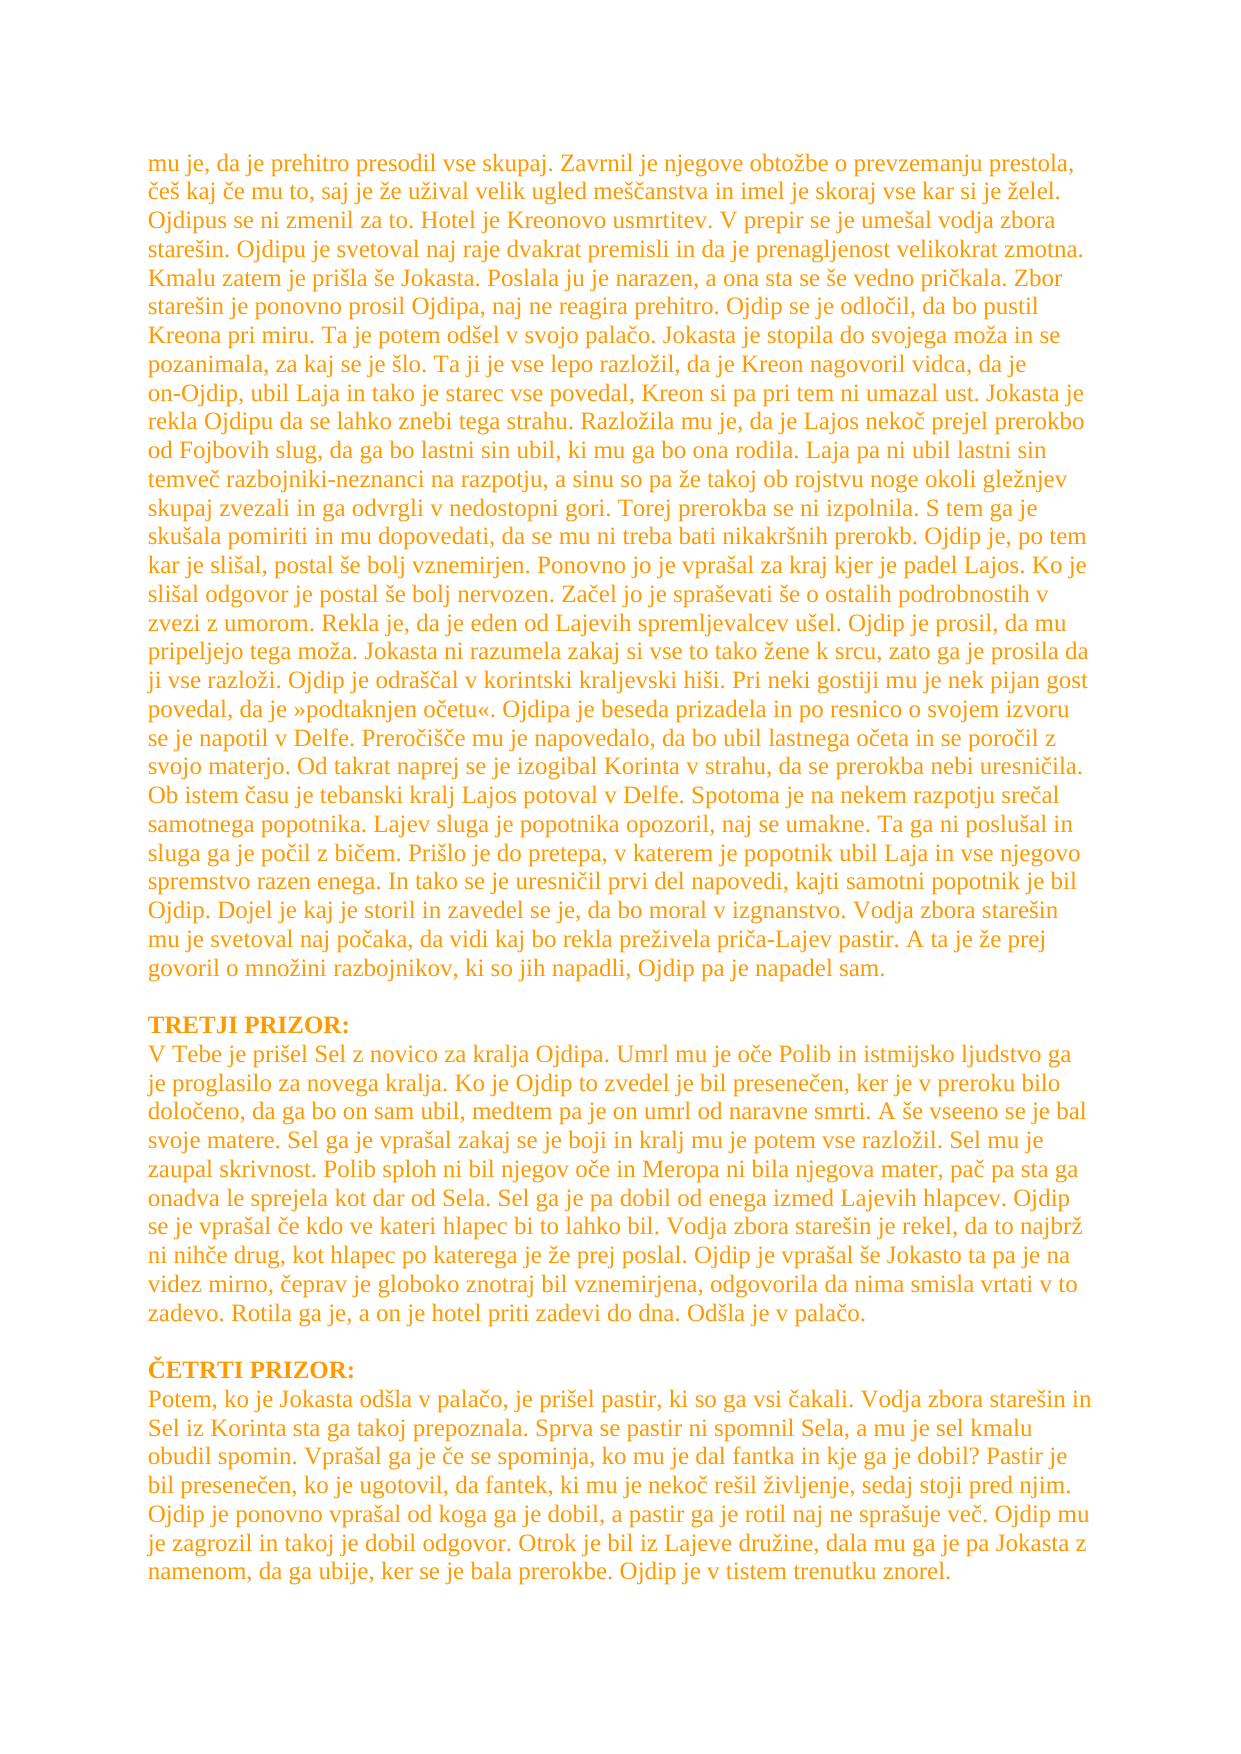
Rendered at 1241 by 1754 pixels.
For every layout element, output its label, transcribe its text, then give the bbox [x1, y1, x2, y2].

text mu je, da je prehitro presodil vse skupaj. Zavrnil je njegove obtožbe o prevzemanju prestola, češ kaj če mu to, saj je že užival velik ugled meščanstva in imel je skoraj vse kar si je želel. Ojdipus se ni zmenil za to. Hotel je Kreonovo usmrtitev. V prepir se je umešal vodja zbora starešin. Ojdipu je svetoval naj raje dvakrat premisli in da je prenagljenost velikokrat zmotna. Kmalu zatem je prišla še Jokasta. Poslala ju je narazen, a ona sta se še vedno pričkala. Zbor starešin je ponovno prosil Ojdipa, naj ne reagira prehitro. Ojdip se je odločil, da bo pustil Kreona pri miru. Ta je potem odšel v svojo palačo. Jokasta je stopila do svojega moža in se pozanimala, za kaj se je šlo. Ta ji je vse lepo razložil, da je Kreon nagovoril vidca, da je on-Ojdip, ubil Laja in tako je starec vse povedal, Kreon si pa pri tem ni umazal ust. Jokasta je rekla Ojdipu da se lahko znebi tega strahu. Razložila mu je, da je Lajos nekoč prejel prerokbo od Fojbovih slug, da ga bo lastni sin ubil, ki mu ga bo ona rodila. Laja pa ni ubil lastni sin temveč razbojniki-neznanci na razpotju, a sinu so pa že takoj ob rojstvu noge okoli gležnjev skupaj zvezali in ga odvrgli v nedostopni gori. Torej prerokba se ni izpolnila. S tem ga je skušala pomiriti in mu dopovedati, da se mu ni treba bati nikakršnih prerokb. Ojdip je, po tem kar je slišal, postal še bolj vznemirjen. Ponovno jo je vprašal za kraj kjer je padel Lajos. Ko je slišal odgovor je postal še bolj nervozen. Začel jo je spraševati še o ostalih podrobnostih v zvezi z umorom. Rekla je, da je eden od Lajevih spremljevalcev ušel. Ojdip je prosil, da mu pripeljejo tega moža. Jokasta ni razumela zakaj si vse to tako žene k srcu, zato ga je prosila da ji vse razloži. Ojdip je odraščal v korintski kraljevski hiši. Pri neki gostiji mu je nek pijan gost povedal, da je »podtaknjen očetu«. Ojdipa je beseda prizadela in po resnico o svojem izvoru se je napotil v Delfe. Preročišče mu je napovedalo, da bo ubil lastnega očeta in se poročil z svojo materjo. Od takrat naprej se je izogibal Korinta v strahu, da se prerokba nebi uresničila. [148, 148, 1093, 780]
text ČETRTI PRIZOR: [148, 1355, 1093, 1384]
text TRETJI PRIZOR: [148, 1010, 1093, 1039]
text Potem, ko je Jokasta odšla v palačo, je prišel pastir, ki so ga vsi čakali. Vodja zbora starešin in Sel iz Korinta sta ga takoj prepoznala. Sprva se pastir ni spomnil Sela, a mu je sel kmalu obudil spomin. Vprašal ga je če se spominja, ko mu je dal fantka in kje ga je dobil? Pastir je bil presenečen, ko je ugotovil, da fantek, ki mu je nekoč rešil življenje, sedaj stoji pred njim. Ojdip je ponovno vprašal od koga ga je dobil, a pastir ga je rotil naj ne sprašuje več. Ojdip mu je zagrozil in takoj je dobil odgovor. Otrok je bil iz Lajeve družine, dala mu ga je pa Jokasta z namenom, da ga ubije, ker se je bala prerokbe. Ojdip je v tistem trenutku znorel. [148, 1384, 1093, 1585]
text Ob istem času je tebanski kralj Lajos potoval v Delfe. Spotoma je na nekem razpotju srečal samotnega popotnika. Lajev sluga je popotnika opozoril, naj se umakne. Ta ga ni poslušal in sluga ga je počil z bičem. Prišlo je do pretepa, v katerem je popotnik ubil Laja in vse njegovo spremstvo razen enega. In tako se je uresničil prvi del napovedi, kajti samotni popotnik je bil Ojdip. Dojel je kaj je storil in zavedel se je, da bo moral v izgnanstvo. Vodja zbora starešin mu je svetoval naj počaka, da vidi kaj bo rekla preživela priča-Lajev pastir. A ta je že prej govoril o množini razbojnikov, ki so jih napadli, Ojdip pa je napadel sam. [148, 780, 1093, 981]
text V Tebe je prišel Sel z novico za kralja Ojdipa. Umrl mu je oče Polib in istmijsko ljudstvo ga je proglasilo za novega kralja. Ko je Ojdip to zvedel je bil presenečen, ker je v preroku bilo določeno, da ga bo on sam ubil, medtem pa je on umrl od naravne smrti. A še vseeno se je bal svoje matere. Sel ga je vprašal zakaj se je boji in kralj mu je potem vse razložil. Sel mu je zaupal skrivnost. Polib sploh ni bil njegov oče in Meropa ni bila njegova mater, pač pa sta ga onadva le sprejela kot dar od Sela. Sel ga je pa dobil od enega izmed Lajevih hlapcev. Ojdip se je vprašal če kdo ve kateri hlapec bi to lahko bil. Vodja zbora starešin je rekel, da to najbrž ni nihče drug, kot hlapec po katerega je že prej poslal. Ojdip je vprašal še Jokasto ta pa je na videz mirno, čeprav je globoko znotraj bil vznemirjena, odgovorila da nima smisla vrtati v to zadevo. Rotila ga je, a on je hotel priti zadevi do dna. Odšla je v palačo. [148, 1039, 1093, 1326]
